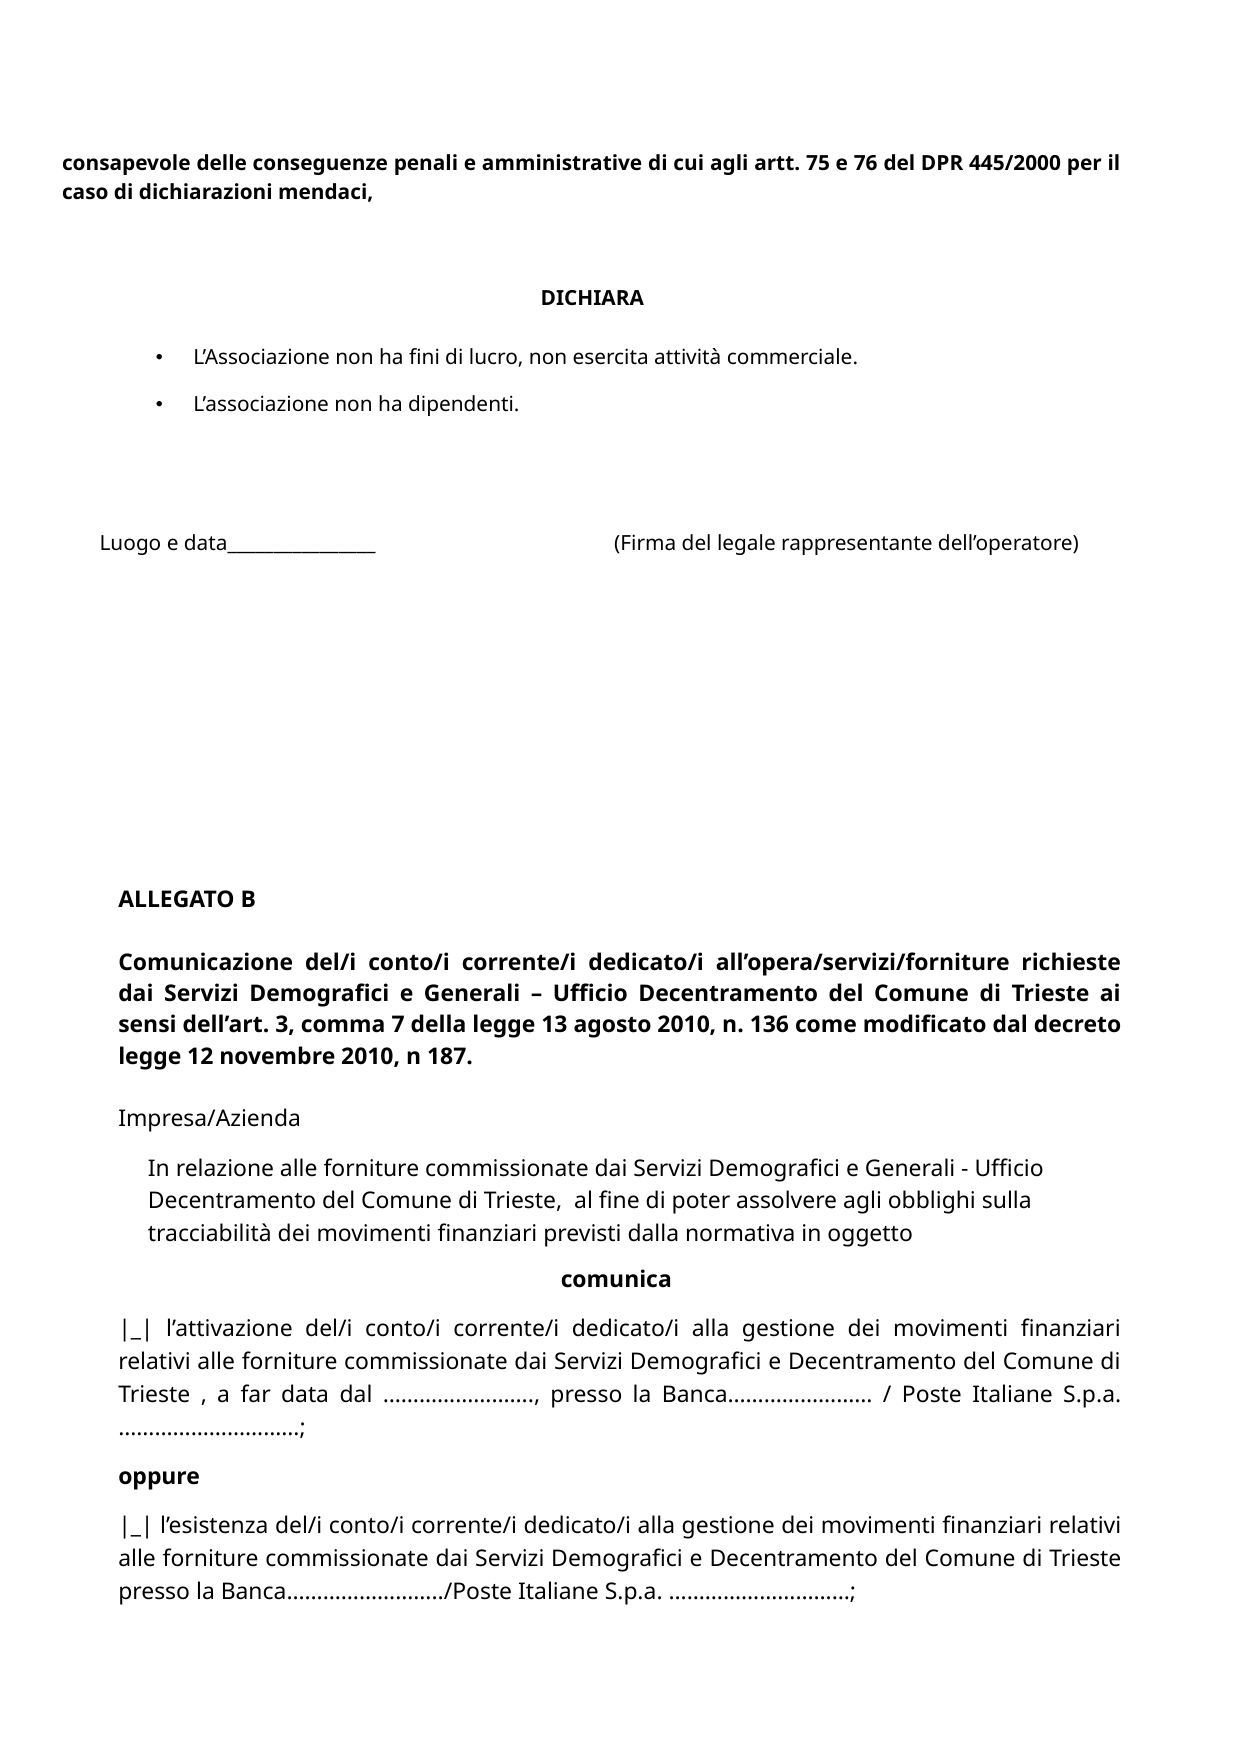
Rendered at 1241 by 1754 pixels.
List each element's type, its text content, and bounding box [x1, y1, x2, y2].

text Impresa/Azienda [118, 1102, 1122, 1133]
text |_| l’attivazione del/i conto/i corrente/i dedicato/i alla gestione dei movimenti finanziari relativi alle forniture commissionate dai Servizi Demografici e Decentramento del Comune di Trieste , a far data dal ……………………., presso la Banca…………………… / Poste Italiane S.p.a. …………………………; [118, 1312, 1122, 1442]
text In relazione alle forniture commissionate dai Servizi Demografici e Generali - Ufficio Decentramento del Comune di Trieste, al fine di poter assolvere agli obblighi sulla tracciabilità dei movimenti finanziari previsti dalla normativa in oggetto [148, 1152, 1122, 1248]
text ALLEGATO B [118, 883, 1122, 914]
text Comunicazione del/i conto/i corrente/i dedicato/i all’opera/servizi/forniture richieste dai Servizi Demografici e Generali – Ufficio Decentramento del Comune di Trieste ai sensi dell’art. 3, comma 7 della legge 13 agosto 2010, n. 136 come modificato dal decreto legge 12 novembre 2010, n 187. [118, 946, 1122, 1071]
list L’associazione non ha dipendenti. [156, 389, 1122, 417]
text oppure [118, 1460, 1122, 1491]
text |_| l’esistenza del/i conto/i corrente/i dedicato/i alla gestione dei movimenti finanziari relativi alle forniture commissionate dai Servizi Demografici e Decentramento del Comune di Trieste presso la Banca……………………../Poste Italiane S.p.a. …………………………; [118, 1509, 1122, 1606]
text consapevole delle conseguenze penali e amministrative di cui agli artt. 75 e 76 del DPR 445/2000 per il caso di dichiarazioni mendaci, [62, 148, 1122, 206]
text DICHIARA [62, 283, 1122, 312]
text comunica [561, 1262, 1112, 1294]
list L’Associazione non ha fini di lucro, non esercita attività commerciale. [156, 342, 1122, 371]
text Luogo e data________________ (Firma del legale rappresentante dell’operatore) [62, 528, 1122, 557]
